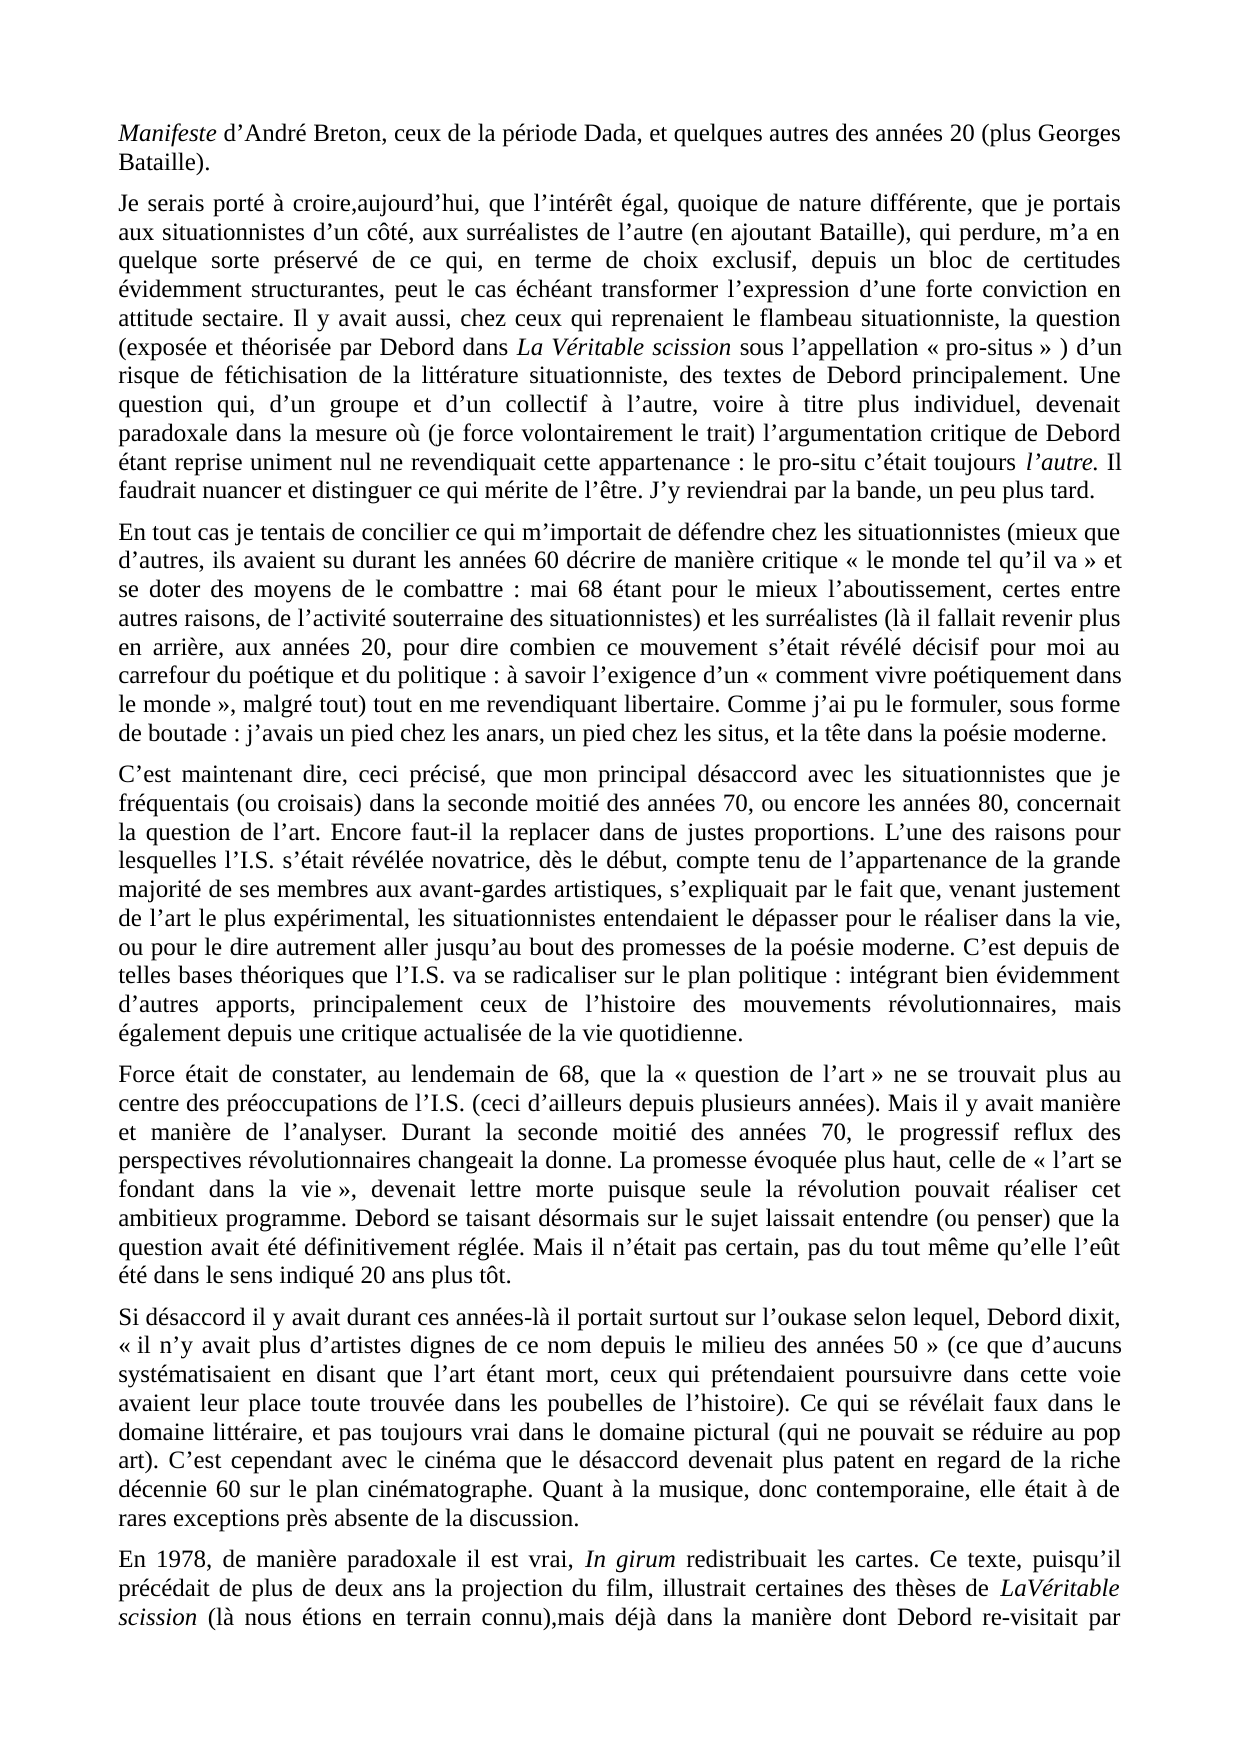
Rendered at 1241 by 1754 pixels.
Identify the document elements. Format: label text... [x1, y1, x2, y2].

text Force était de constater, au lendemain de 68, que la « question de l’art » ne se trouvait plus au centre des préoccupations de l’I.S. (ceci d’ailleurs depuis plusieurs années). Mais il y avait manière et manière de l’analyser. Durant la seconde moitié des années 70, le progressif reflux des perspectives révolutionnaires changeait la donne. La promesse évoquée plus haut, celle de « l’art se fondant dans la vie », devenait lettre morte puisque seule la révolution pouvait réaliser cet ambitieux programme. Debord se taisant désormais sur le sujet laissait entendre (ou penser) que la question avait été définitivement réglée. Mais il n’était pas certain, pas du tout même qu’elle l’eût été dans le sens indiqué 20 ans plus tôt. [118, 1059, 1122, 1289]
text C’est maintenant dire, ceci précisé, que mon principal désaccord avec les situationnistes que je fréquentais (ou croisais) dans la seconde moitié des années 70, ou encore les années 80, concernait la question de l’art. Encore faut-il la replacer dans de justes proportions. L’une des raisons pour lesquelles l’I.S. s’était révélée novatrice, dès le début, compte tenu de l’appartenance de la grande majorité de ses membres aux avant-gardes artistiques, s’expliquait par le fait que, venant justement de l’art le plus expérimental, les situationnistes entendaient le dépasser pour le réaliser dans la vie, ou pour le dire autrement aller jusqu’au bout des promesses de la poésie moderne. C’est depuis de telles bases théoriques que l’I.S. va se radicaliser sur le plan politique : intégrant bien évidemment d’autres apports, principalement ceux de l’histoire des mouvements révolutionnaires, mais également depuis une critique actualisée de la vie quotidienne. [118, 759, 1122, 1047]
text En tout cas je tentais de concilier ce qui m’importait de défendre chez les situationnistes (mieux que d’autres, ils avaient su durant les années 60 décrire de manière critique « le monde tel qu’il va » et se doter des moyens de le combattre : mai 68 étant pour le mieux l’aboutissement, certes entre autres raisons, de l’activité souterraine des situationnistes) et les surréalistes (là il fallait revenir plus en arrière, aux années 20, pour dire combien ce mouvement s’était révélé décisif pour moi au carrefour du poétique et du politique : à savoir l’exigence d’un « comment vivre poétiquement dans le monde », malgré tout) tout en me revendiquant libertaire. Comme j’ai pu le formuler, sous forme de boutade : j’avais un pied chez les anars, un pied chez les situs, et la tête dans la poésie moderne. [118, 517, 1122, 747]
text Manifeste d’André Breton, ceux de la période Dada, et quelques autres des années 20 (plus Georges Bataille). [118, 118, 1122, 176]
text Si désaccord il y avait durant ces années-là il portait surtout sur l’oukase selon lequel, Debord dixit, « il n’y avait plus d’artistes dignes de ce nom depuis le milieu des années 50 » (ce que d’aucuns systématisaient en disant que l’art étant mort, ceux qui prétendaient poursuivre dans cette voie avaient leur place toute trouvée dans les poubelles de l’histoire). Ce qui se révélait faux dans le domaine littéraire, et pas toujours vrai dans le domaine pictural (qui ne pouvait se réduire au pop art). C’est cependant avec le cinéma que le désaccord devenait plus patent en regard de la riche décennie 60 sur le plan cinématographe. Quant à la musique, donc contemporaine, elle était à de rares exceptions près absente de la discussion. [118, 1302, 1122, 1532]
text En 1978, de manière paradoxale il est vrai, In girum redistribuait les cartes. Ce texte, puisqu’il précédait de plus de deux ans la projection du film, illustrait certaines des thèses de LaVéritable scission (là nous étions en terrain connu),mais déjà dans la manière dont Debord re-visitait par [118, 1544, 1122, 1631]
text Je serais porté à croire,aujourd’hui, que l’intérêt égal, quoique de nature différente, que je portais aux situationnistes d’un côté, aux surréalistes de l’autre (en ajoutant Bataille), qui perdure, m’a en quelque sorte préservé de ce qui, en terme de choix exclusif, depuis un bloc de certitudes évidemment structurantes, peut le cas échéant transformer l’expression d’une forte conviction en attitude sectaire. Il y avait aussi, chez ceux qui reprenaient le flambeau situationniste, la question (exposée et théorisée par Debord dans La Véritable scission sous l’appellation « pro-situs » ) d’un risque de fétichisation de la littérature situationniste, des textes de Debord principalement. Une question qui, d’un groupe et d’un collectif à l’autre, voire à titre plus individuel, devenait paradoxale dans la mesure où (je force volontairement le trait) l’argumentation critique de Debord étant reprise uniment nul ne revendiquait cette appartenance : le pro-situ c’était toujours l’autre. Il faudrait nuancer et distinguer ce qui mérite de l’être. J’y reviendrai par la bande, un peu plus tard. [118, 188, 1122, 504]
